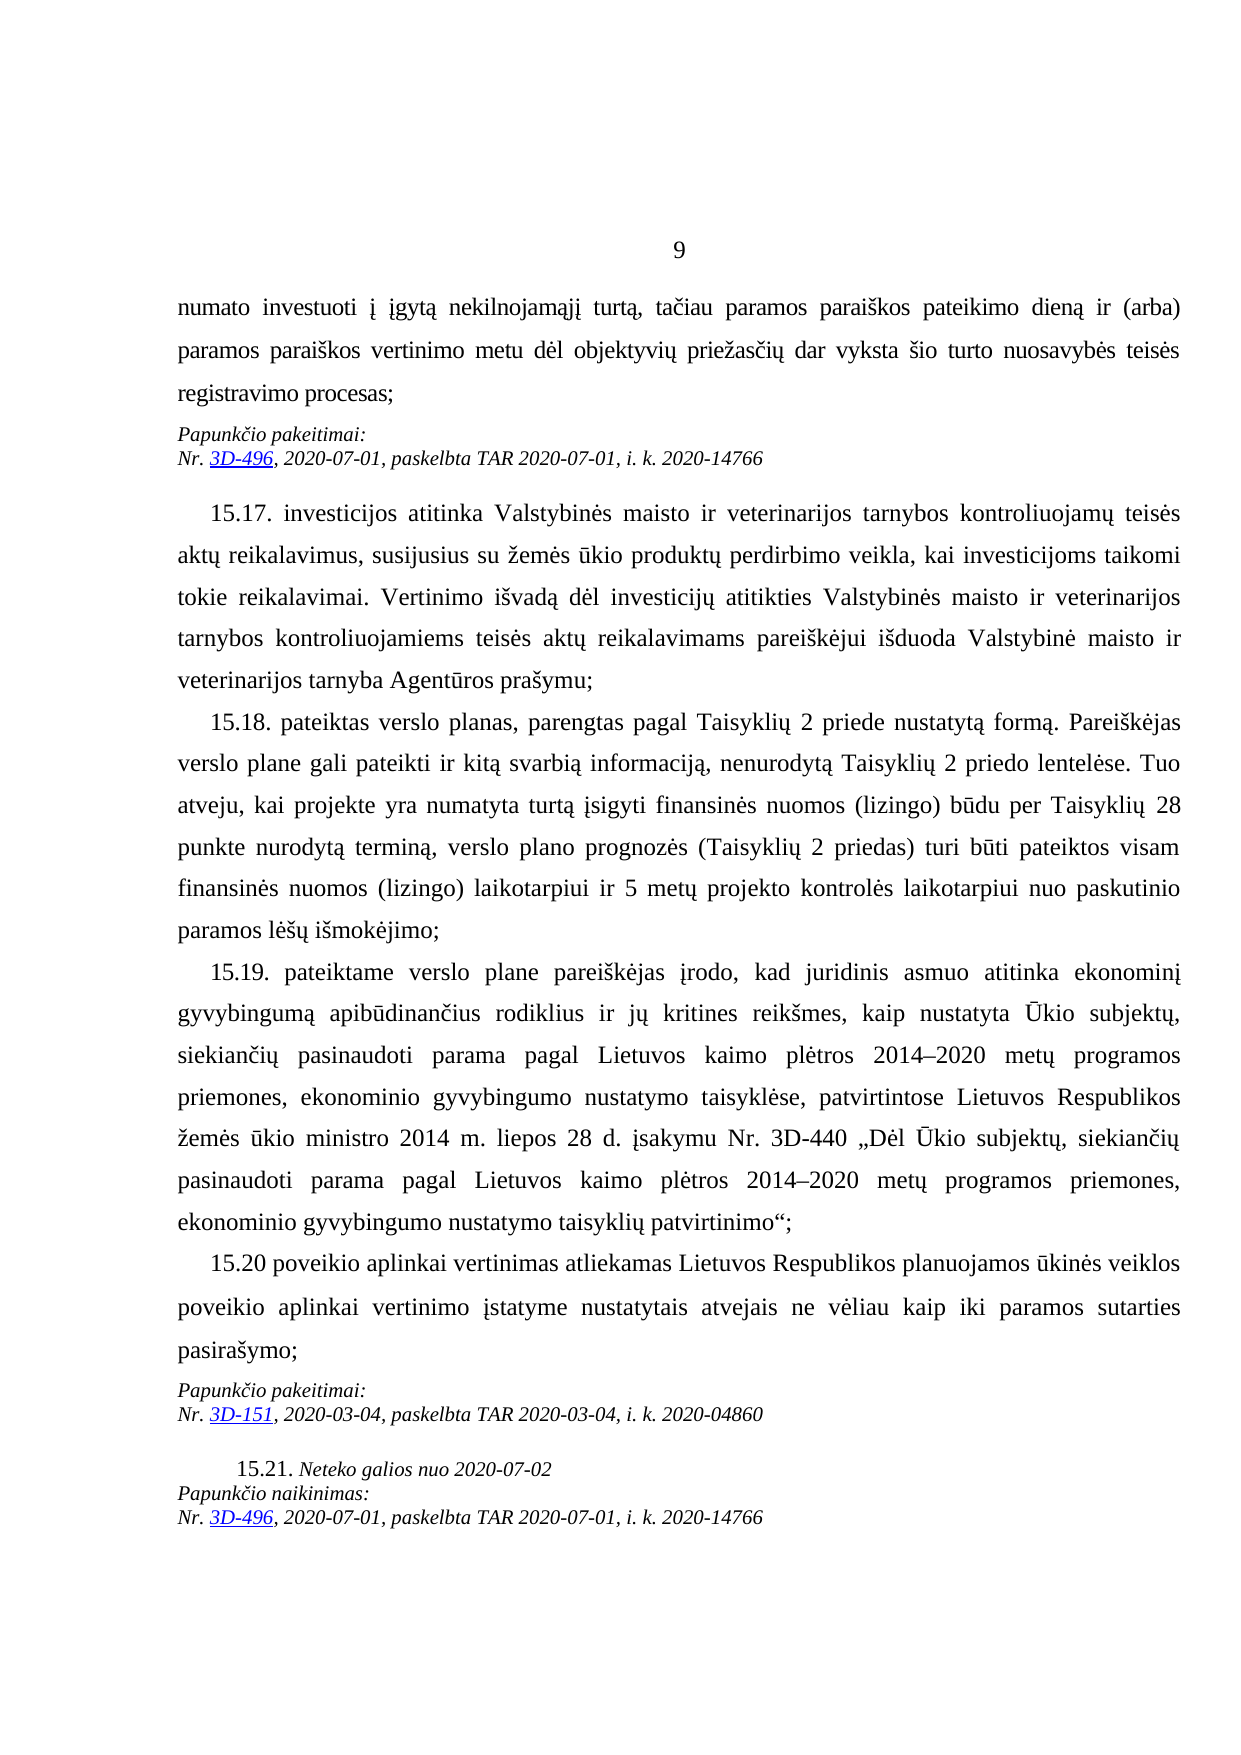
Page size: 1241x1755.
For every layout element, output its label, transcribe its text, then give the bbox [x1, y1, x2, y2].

text Nr. 3D-151, 2020-03-04, paskelbta TAR 2020-03-04, i. k. 2020-04860 [177, 1402, 1181, 1426]
text 15.21. Neteko galios nuo 2020-07-02 [177, 1455, 1181, 1481]
text 15.20 poveikio aplinkai vertinimas atliekamas Lietuvos Respublikos planuojamos ūkinės veiklos poveikio aplinkai vertinimo įstatyme nustatytais atvejais ne vėliau kaip iki paramos sutarties pasirašymo; [177, 1248, 1181, 1363]
text 15.17. investicijos atitinka Valstybinės maisto ir veterinarijos tarnybos kontroliuojamų teisės aktų reikalavimus, susijusius su žemės ūkio produktų perdirbimo veikla, kai investicijoms taikomi tokie reikalavimai. Vertinimo išvadą dėl investicijų atitikties Valstybinės maisto ir veterinarijos tarnybos kontroliuojamiems teisės aktų reikalavimams pareiškėjui išduoda Valstybinė maisto ir veterinarijos tarnyba Agentūros prašymu; [177, 498, 1181, 694]
text 15.19. pateiktame verslo plane pareiškėjas įrodo, kad juridinis asmuo atitinka ekonominį gyvybingumą apibūdinančius rodiklius ir jų kritines reikšmes, kaip nustatyta Ūkio subjektų, siekiančių pasinaudoti parama pagal Lietuvos kaimo plėtros 2014–2020 metų programos priemones, ekonominio gyvybingumo nustatymo taisyklėse, patvirtintose Lietuvos Respublikos žemės ūkio ministro 2014 m. liepos 28 d. įsakymu Nr. 3D-440 „Dėl Ūkio subjektų, siekiančių pasinaudoti parama pagal Lietuvos kaimo plėtros 2014–2020 metų programos priemones, ekonominio gyvybingumo nustatymo taisyklių patvirtinimo“; [177, 957, 1181, 1236]
text Nr. 3D-496, 2020-07-01, paskelbta TAR 2020-07-01, i. k. 2020-14766 [177, 446, 1181, 470]
text Papunkčio pakeitimai: [177, 1378, 1181, 1402]
text Nr. 3D-496, 2020-07-01, paskelbta TAR 2020-07-01, i. k. 2020-14766 [177, 1505, 1181, 1529]
text numato investuoti į įgytą nekilnojamąjį turtą, tačiau paramos paraiškos pateikimo dieną ir (arba) paramos paraiškos vertinimo metu dėl objektyvių priežasčių dar vyksta šio turto nuosavybės teisės registravimo procesas; [177, 292, 1181, 407]
text Papunkčio naikinimas: [177, 1481, 1181, 1505]
text Papunkčio pakeitimai: [177, 422, 1181, 446]
text 15.18. pateiktas verslo planas, parengtas pagal Taisyklių 2 priede nustatytą formą. Pareiškėjas verslo plane gali pateikti ir kitą svarbią informaciją, nenurodytą Taisyklių 2 priedo lentelėse. Tuo atveju, kai projekte yra numatyta turtą įsigyti finansinės nuomos (lizingo) būdu per Taisyklių 28 punkte nurodytą terminą, verslo plano prognozės (Taisyklių 2 priedas) turi būti pateiktos visam finansinės nuomos (lizingo) laikotarpiui ir 5 metų projekto kontrolės laikotarpiui nuo paskutinio paramos lėšų išmokėjimo; [177, 707, 1181, 944]
